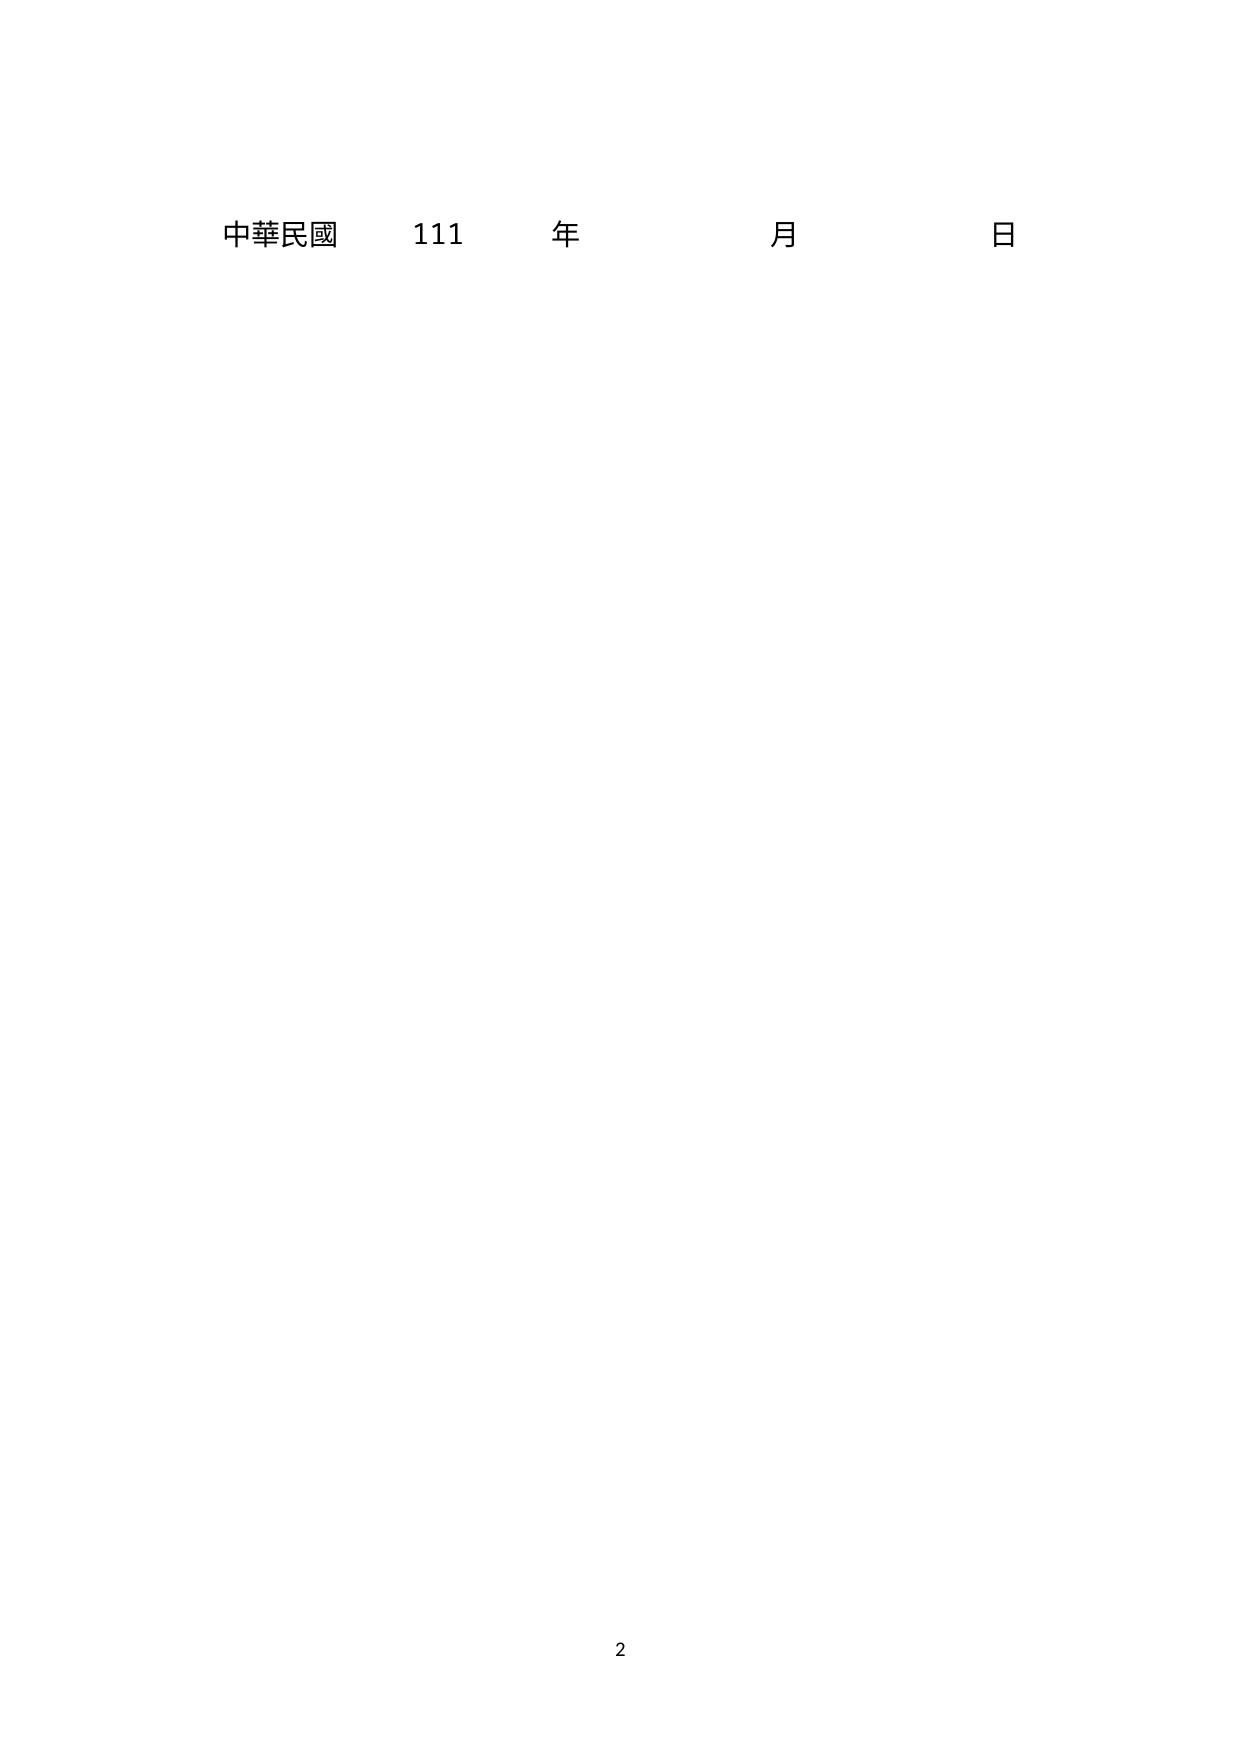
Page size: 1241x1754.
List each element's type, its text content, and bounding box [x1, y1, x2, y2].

text 中華民國 111 年 月 日 [118, 191, 1122, 254]
